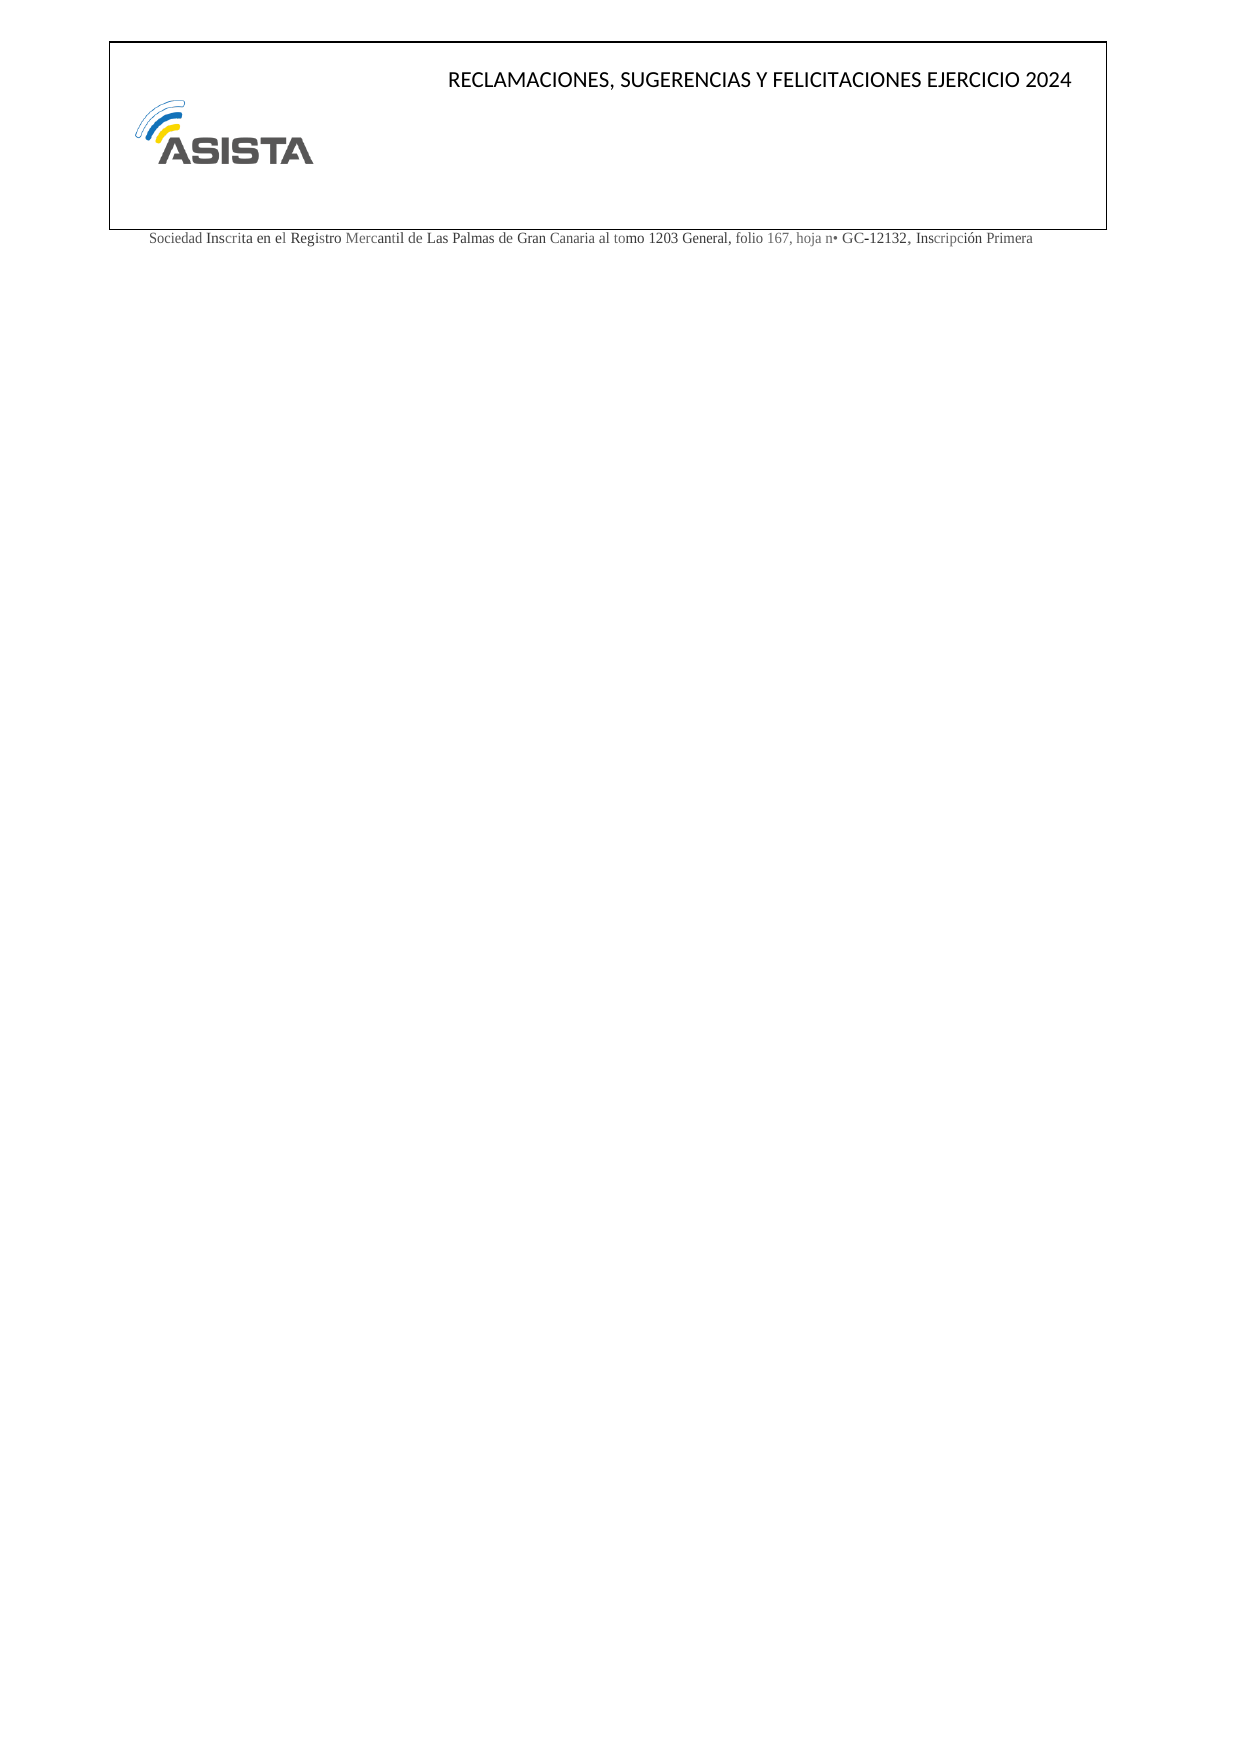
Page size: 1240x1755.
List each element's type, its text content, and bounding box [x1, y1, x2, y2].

text Sociedad Inscrita en el Registro Mercantil de Las Palmas de Gran Canaria al tomo 1203 General, folio 167, hoja n• GC-12132, Inscripción Primera [103, 230, 1078, 247]
